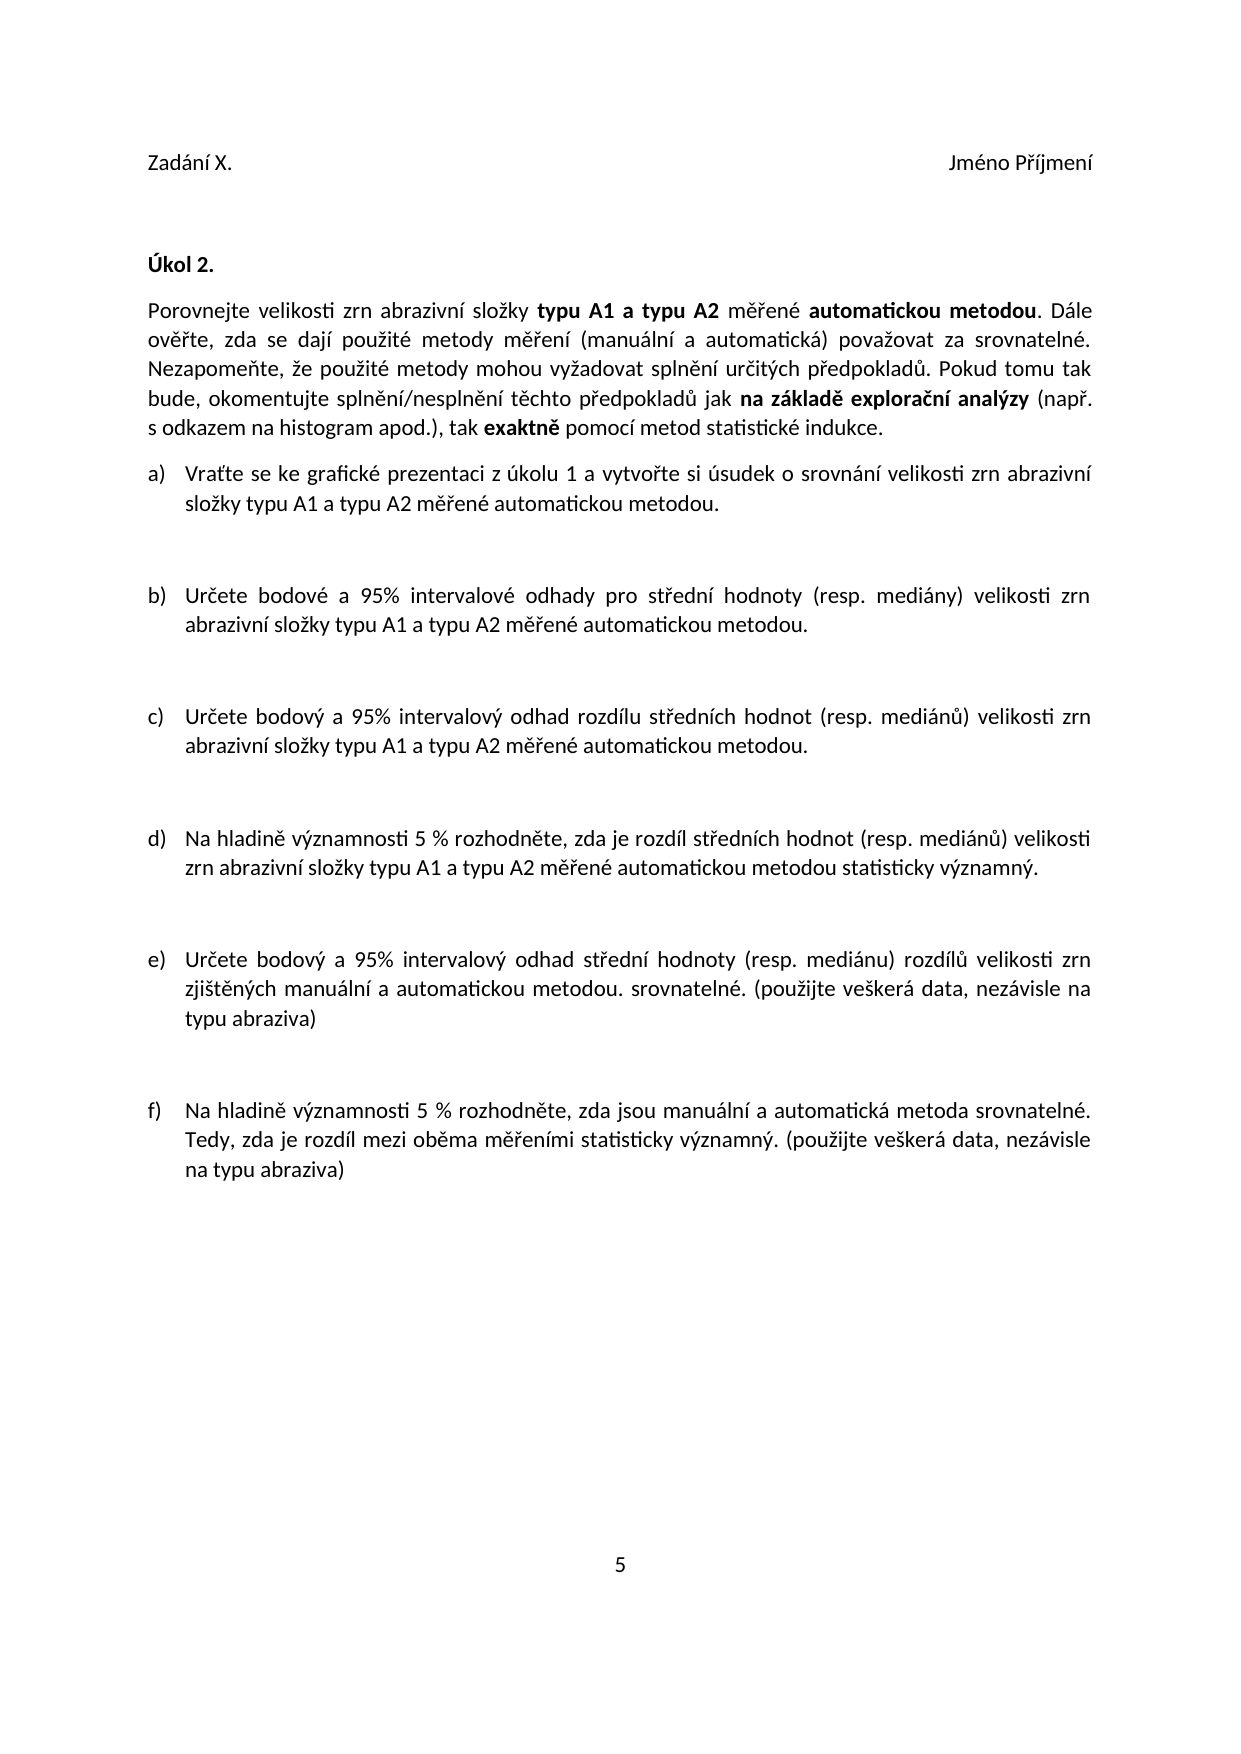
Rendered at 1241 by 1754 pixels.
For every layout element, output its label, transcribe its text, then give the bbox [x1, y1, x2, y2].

list Určete bodový a 95% intervalový odhad střední hodnoty (resp. mediánu) rozdílů velikosti zrn zjištěných manuální a automatickou metodou. srovnatelné. (použijte veškerá data, nezávisle na typu abraziva) [148, 945, 1093, 1032]
text Porovnejte velikosti zrn abrazivní složky typu A1 a typu A2 měřené automatickou metodou. Dále ověřte, zda se dají použité metody měření (manuální a automatická) považovat za srovnatelné. Nezapomeňte, že použité metody mohou vyžadovat splnění určitých předpokladů. Pokud tomu tak bude, okomentujte splnění/nesplnění těchto předpokladů jak na základě explorační analýzy (např. s odkazem na histogram apod.), tak exaktně pomocí metod statistické indukce. [148, 296, 1093, 441]
text Úkol 2. [148, 250, 1093, 278]
list Určete bodový a 95% intervalový odhad rozdílu středních hodnot (resp. mediánů) velikosti zrn abrazivní složky typu A1 a typu A2 měřené automatickou metodou. [148, 702, 1093, 760]
list Vraťte se ke grafické prezentaci z úkolu 1 a vytvořte si úsudek o srovnání velikosti zrn abrazivní složky typu A1 a typu A2 měřené automatickou metodou. [148, 459, 1093, 517]
list Na hladině významnosti 5 % rozhodněte, zda jsou manuální a automatická metoda srovnatelné. Tedy, zda je rozdíl mezi oběma měřeními statisticky významný. (použijte veškerá data, nezávisle na typu abraziva) [148, 1096, 1093, 1183]
list Určete bodové a 95% intervalové odhady pro střední hodnoty (resp. mediány) velikosti zrn abrazivní složky typu A1 a typu A2 měřené automatickou metodou. [148, 581, 1093, 638]
list Na hladině významnosti 5 % rozhodněte, zda je rozdíl středních hodnot (resp. mediánů) velikosti zrn abrazivní složky typu A1 a typu A2 měřené automatickou metodou statisticky významný. [148, 824, 1093, 881]
